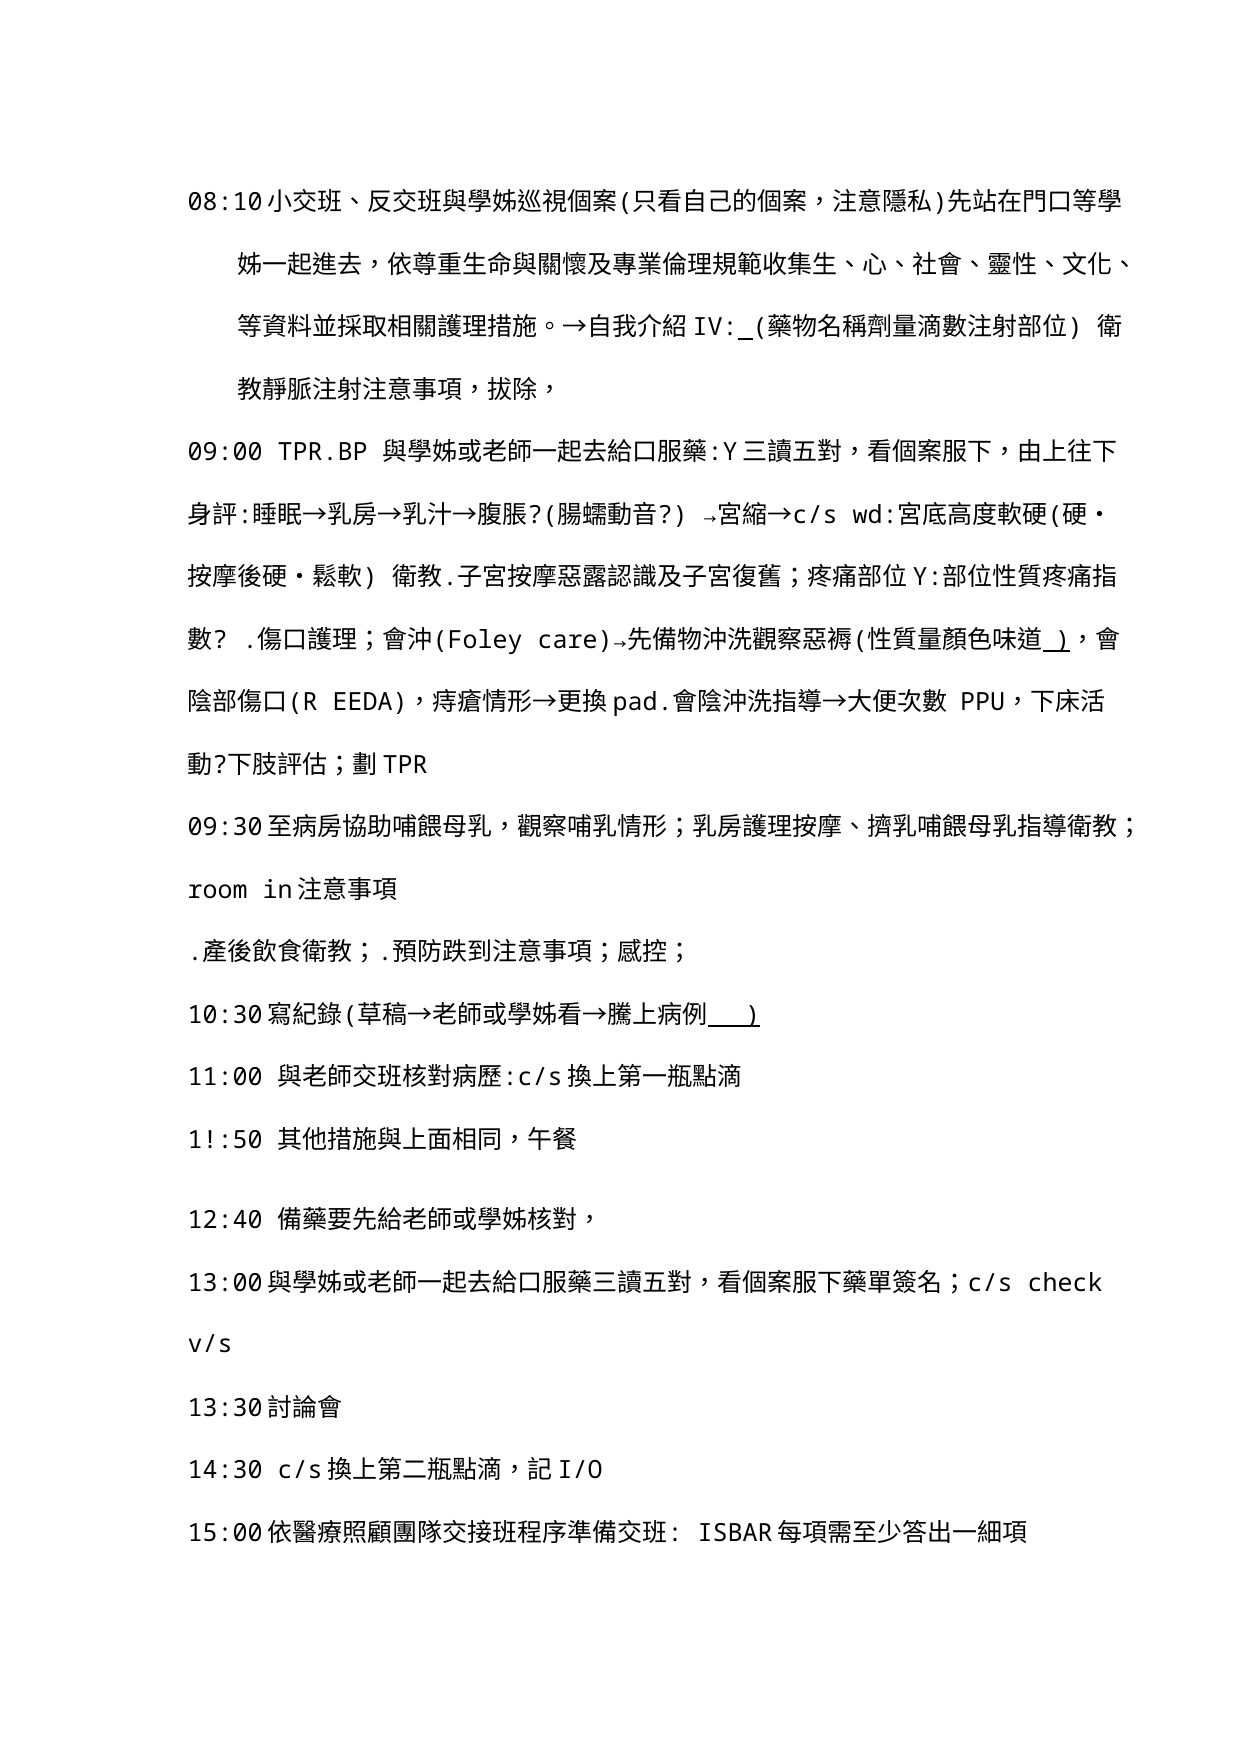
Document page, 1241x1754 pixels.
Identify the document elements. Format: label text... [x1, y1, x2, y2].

text 13:00與學姊或老師一起去給口服藥三讀五對，看個案服下藥單簽名；c/s check v/s [187, 1239, 1125, 1364]
text .產後飲食衛教；.預防跌到注意事項；感控； [187, 908, 1125, 971]
text 1!:50 其他措施與上面相同，午餐 [187, 1096, 1125, 1158]
text 10:30寫紀錄(草稿→老師或學姊看→騰上病例 ) [187, 971, 1125, 1033]
text 11:00 與老師交班核對病歷:c/s換上第一瓶點滴 [187, 1033, 1125, 1096]
text 14:30 c/s換上第二瓶點滴，記I/O [187, 1426, 1125, 1489]
text 12:40 備藥要先給老師或學姊核對， [187, 1176, 1125, 1239]
text 15:00依醫療照顧團隊交接班程序準備交班: ISBAR每項需至少答出一細項 [187, 1489, 1125, 1551]
text 13:30討論會 [187, 1364, 1125, 1426]
text 08:10小交班、反交班與學姊巡視個案(只看自己的個案，注意隱私)先站在門口等學姊一起進去，依尊重生命與關懷及專業倫理規範收集生、心、社會、靈性、文化、等資料並採取相關護理措施。→自我介紹IV: (藥物名稱劑量滴數注射部位) 衛教靜脈注射注意事項，拔除， [187, 158, 1125, 408]
text 09:00 TPR.BP 與學姊或老師一起去給口服藥:Y三讀五對，看個案服下，由上往下身評:睡眠→乳房→乳汁→腹脹?(腸蠕動音?) →宮縮→c/s wd:宮底高度軟硬(硬‧按摩後硬‧鬆軟) 衛教.子宮按摩惡露認識及子宮復舊；疼痛部位Y:部位性質疼痛指數? .傷口護理；會沖(Foley care)→先備物沖洗觀察惡褥(性質量顏色味道 )，會陰部傷口(R EEDA)，痔瘡情形→更換pad.會陰沖洗指導→大便次數 PPU，下床活動?下肢評估；劃TPR [187, 408, 1125, 783]
text 09:30至病房協助哺餵母乳，觀察哺乳情形；乳房護理按摩、擠乳哺餵母乳指導衛教；room in注意事項 [187, 783, 1125, 908]
